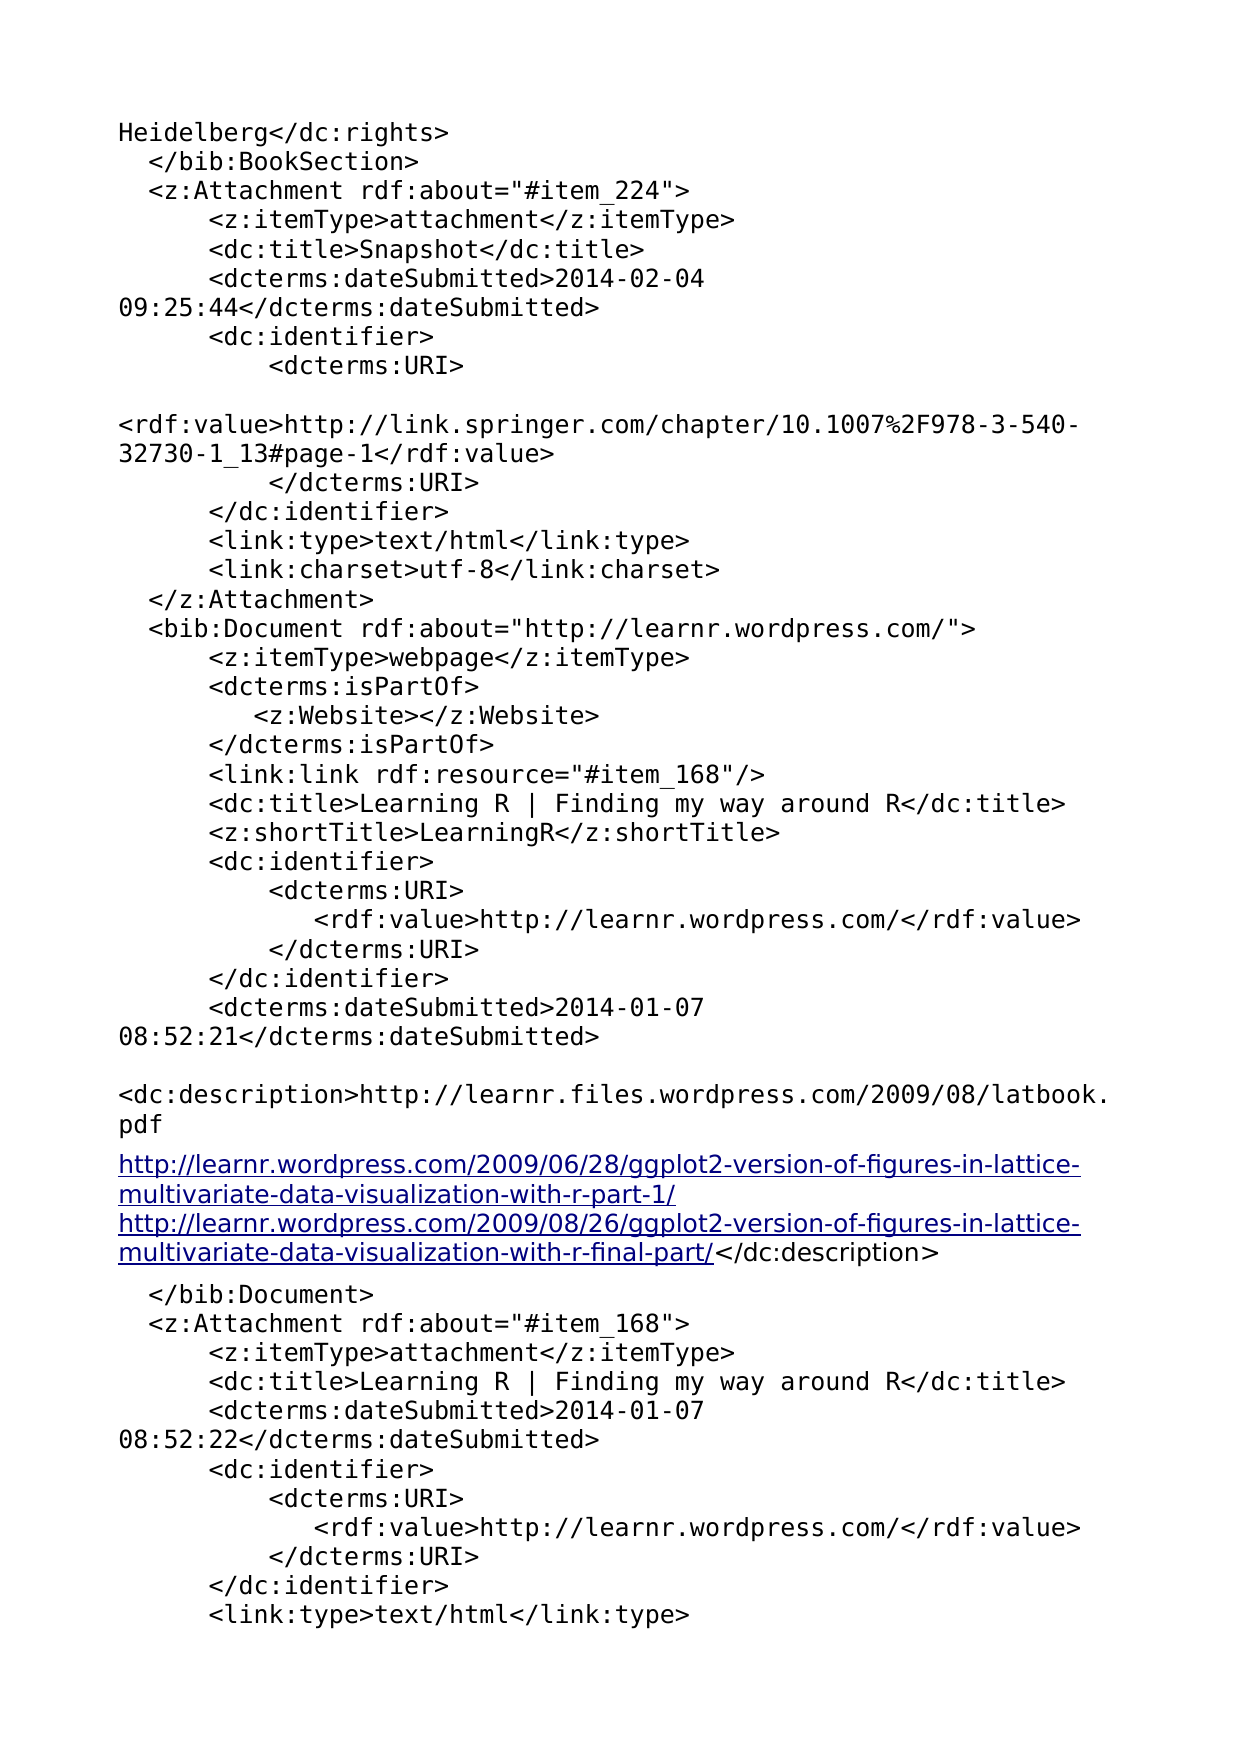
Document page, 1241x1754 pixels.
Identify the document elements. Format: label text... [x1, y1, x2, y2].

text </bib:Document> <z:Attachment rdf:about="#item_168"> <z:itemType>attachment</z:itemType> <dc:title>Learning R | Finding my way around R</dc:title> <dcterms:dateSubmitted>2014-01-07 08:52:22</dcterms:dateSubmitted> <dc:identifier> <dcterms:URI> <rdf:value>http://learnr.wordpress.com/</rdf:value> </dcterms:URI> </dc:identifier> <link:type>text/html</link:type> [118, 1280, 1122, 1630]
text Heidelberg</dc:rights> </bib:BookSection> <z:Attachment rdf:about="#item_224"> <z:itemType>attachment</z:itemType> <dc:title>Snapshot</dc:title> <dcterms:dateSubmitted>2014-02-04 09:25:44</dcterms:dateSubmitted> <dc:identifier> <dcterms:URI> <rdf:value>http://link.springer.com/chapter/10.1007%2F978-3-540-32730-1_13#page-1</rdf:value> </dcterms:URI> </dc:identifier> <link:type>text/html</link:type> <link:charset>utf-8</link:charset> </z:Attachment> <bib:Document rdf:about="http://learnr.wordpress.com/"> <z:itemType>webpage</z:itemType> <dcterms:isPartOf> <z:Website></z:Website> </dcterms:isPartOf> <link:link rdf:resource="#item_168"/> <dc:title>Learning R | Finding my way around R</dc:title> <z:shortTitle>LearningR</z:shortTitle> <dc:identifier> <dcterms:URI> <rdf:value>http://learnr.wordpress.com/</rdf:value> </dcterms:URI> </dc:identifier> <dcterms:dateSubmitted>2014-01-07 08:52:21</dcterms:dateSubmitted> <dc:description>http://learnr.files.wordpress.com/2009/08/latbook.pdf [118, 118, 1122, 1139]
text http://learnr.wordpress.com/2009/06/28/ggplot2-version-of-figures-in-lattice-multivariate-data-visualization-with-r-part-1/ http://learnr.wordpress.com/2009/08/26/ggplot2-version-of-figures-in-lattice-multivariate-data-visualization-with-r-final-part/</dc:description> [118, 1151, 1122, 1267]
